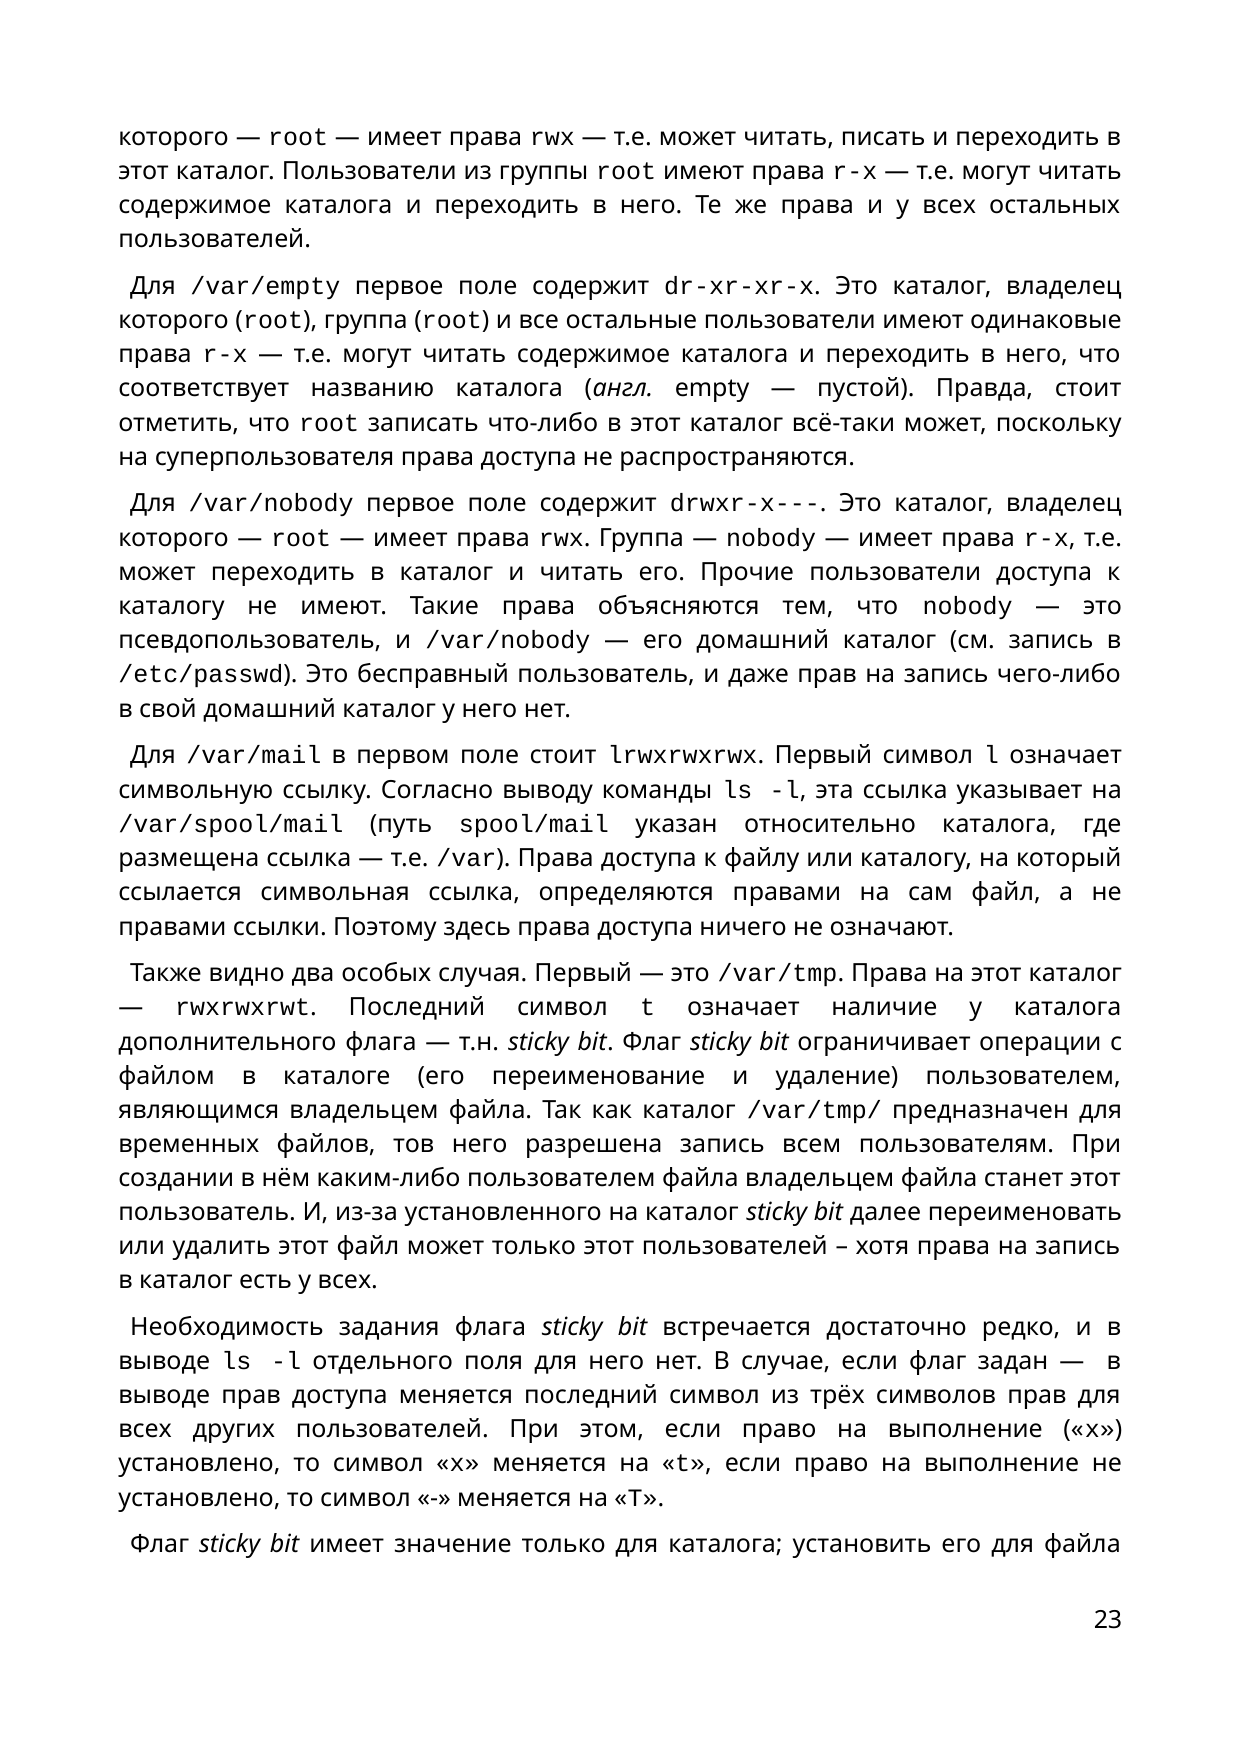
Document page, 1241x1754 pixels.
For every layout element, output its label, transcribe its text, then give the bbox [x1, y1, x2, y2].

text Для /var/nobody первое поле содержит drwxr-x---. Это каталог, владелец которого — root — имеет права rwx. Группа — nobody — имеет права r-x, т.е. может переходить в каталог и читать его. Прочие пользователи доступа к каталогу не имеют. Такие права объясняются тем, что nobody — это псевдопользователь, и /var/nobody — его домашний каталог (см. запись в /etc/passwd). Это бесправный пользователь, и даже прав на запись чего-либо в свой домашний каталог у него нет. [118, 485, 1122, 724]
text Необходимость задания флага sticky bit встречается достаточно редко, и в выводе ls -l отдельного поля для него нет. В случае, если флаг задан — в выводе прав доступа меняется последний символ из трёх символов прав для всех других пользователей. При этом, если право на выполнение («x») установлено, то символ «x» меняется на «t», если право на выполнение не установлено, то символ «-» меняется на «T». [118, 1308, 1122, 1514]
text Также видно два особых случая. Первый — это /var/tmp. Права на этот каталог — rwxrwxrwt. Последний символ t означает наличие у каталога дополнительного флага — т.н. sticky bit. Флаг sticky bit ограничивает операции с файлом в каталоге (его переименование и удаление) пользователем, являющимся владельцем файла. Так как каталог /var/tmp/ предназначен для временных файлов, тов него разрешена запись всем пользователям. При создании в нём каким-либо пользователем файла владельцем файла станет этот пользователь. И, из-за установленного на каталог sticky bit далее переименовать или удалить этот файл может только этот пользователей – хотя права на запись в каталог есть у всех. [118, 955, 1122, 1296]
text которого — root — имеет права rwx — т.е. может читать, писать и переходить в этот каталог. Пользователи из группы root имеют права r-x — т.е. могут читать содержимое каталога и переходить в него. Те же права и у всех остальных пользователей. [118, 118, 1122, 255]
text Для /var/mail в первом поле стоит lrwxrwxrwx. Первый символ l означает символьную ссылку. Согласно выводу команды ls -l, эта ссылка указывает на /var/spool/mail (путь spool/mail указан относительно каталога, где размещена ссылка — т.е. /var). Права доступа к файлу или каталогу, на который ссылается символьная ссылка, определяются правами на сам файл, а не правами ссылки. Поэтому здесь права доступа ничего не означают. [118, 737, 1122, 942]
text Для /var/empty первое поле содержит dr-xr-xr-x. Это каталог, владелец которого (root), группа (root) и все остальные пользователи имеют одинаковые права r-x — т.е. могут читать содержимое каталога и переходить в него, что соответствует названию каталога (англ. empty — пустой). Правда, стоит отметить, что root записать что-либо в этот каталог всё-таки может, поскольку на суперпользователя права доступа не распространяются. [118, 267, 1122, 472]
text Флаг sticky bit имеет значение только для каталога; установить его для файла [118, 1526, 1122, 1560]
